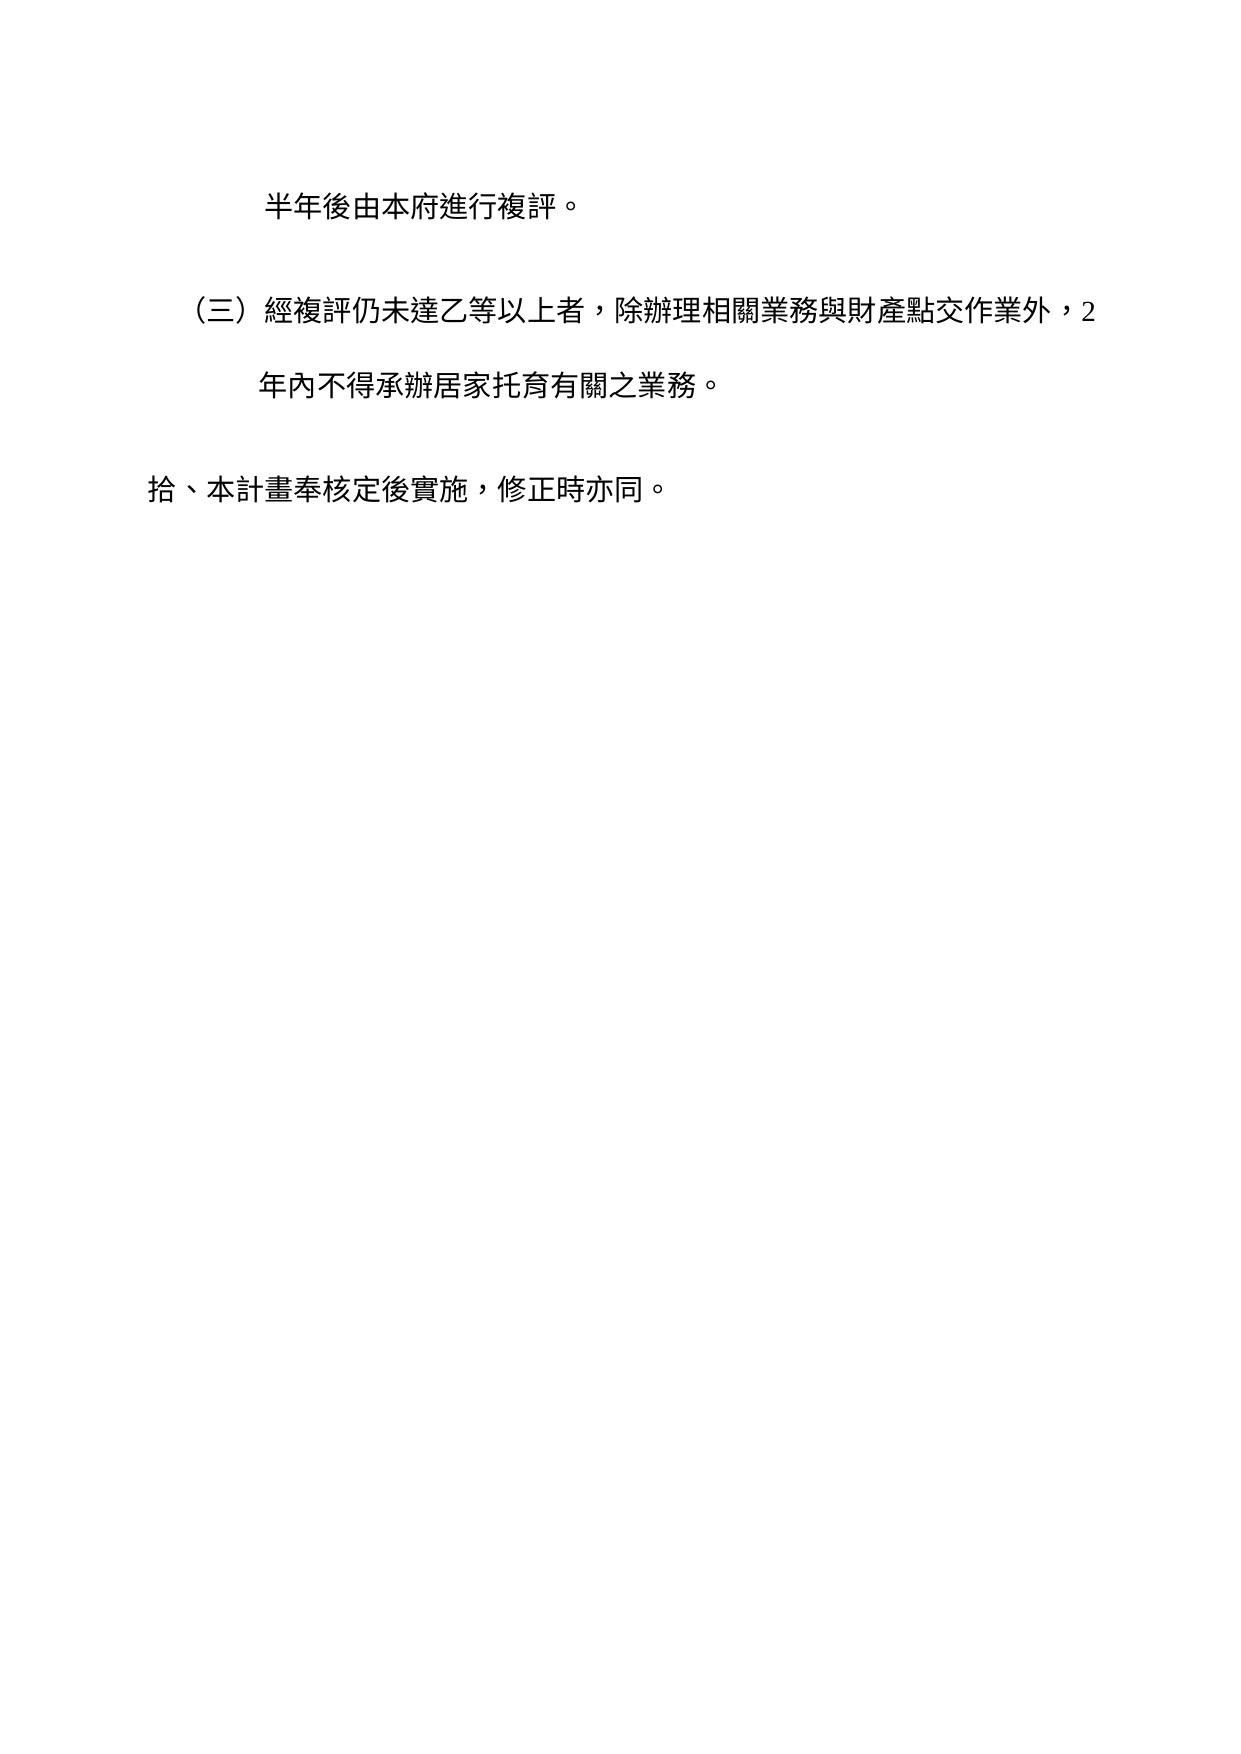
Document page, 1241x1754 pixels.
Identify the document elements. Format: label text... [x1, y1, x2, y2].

text 拾、本計畫奉核定後實施，修正時亦同。 [148, 444, 1122, 519]
text （三）經複評仍未達乙等以上者，除辦理相關業務與財產點交作業外，2年內不得承辦居家托育有關之業務。 [148, 265, 1122, 415]
text 半年後由本府進行複評。 [148, 161, 1122, 236]
